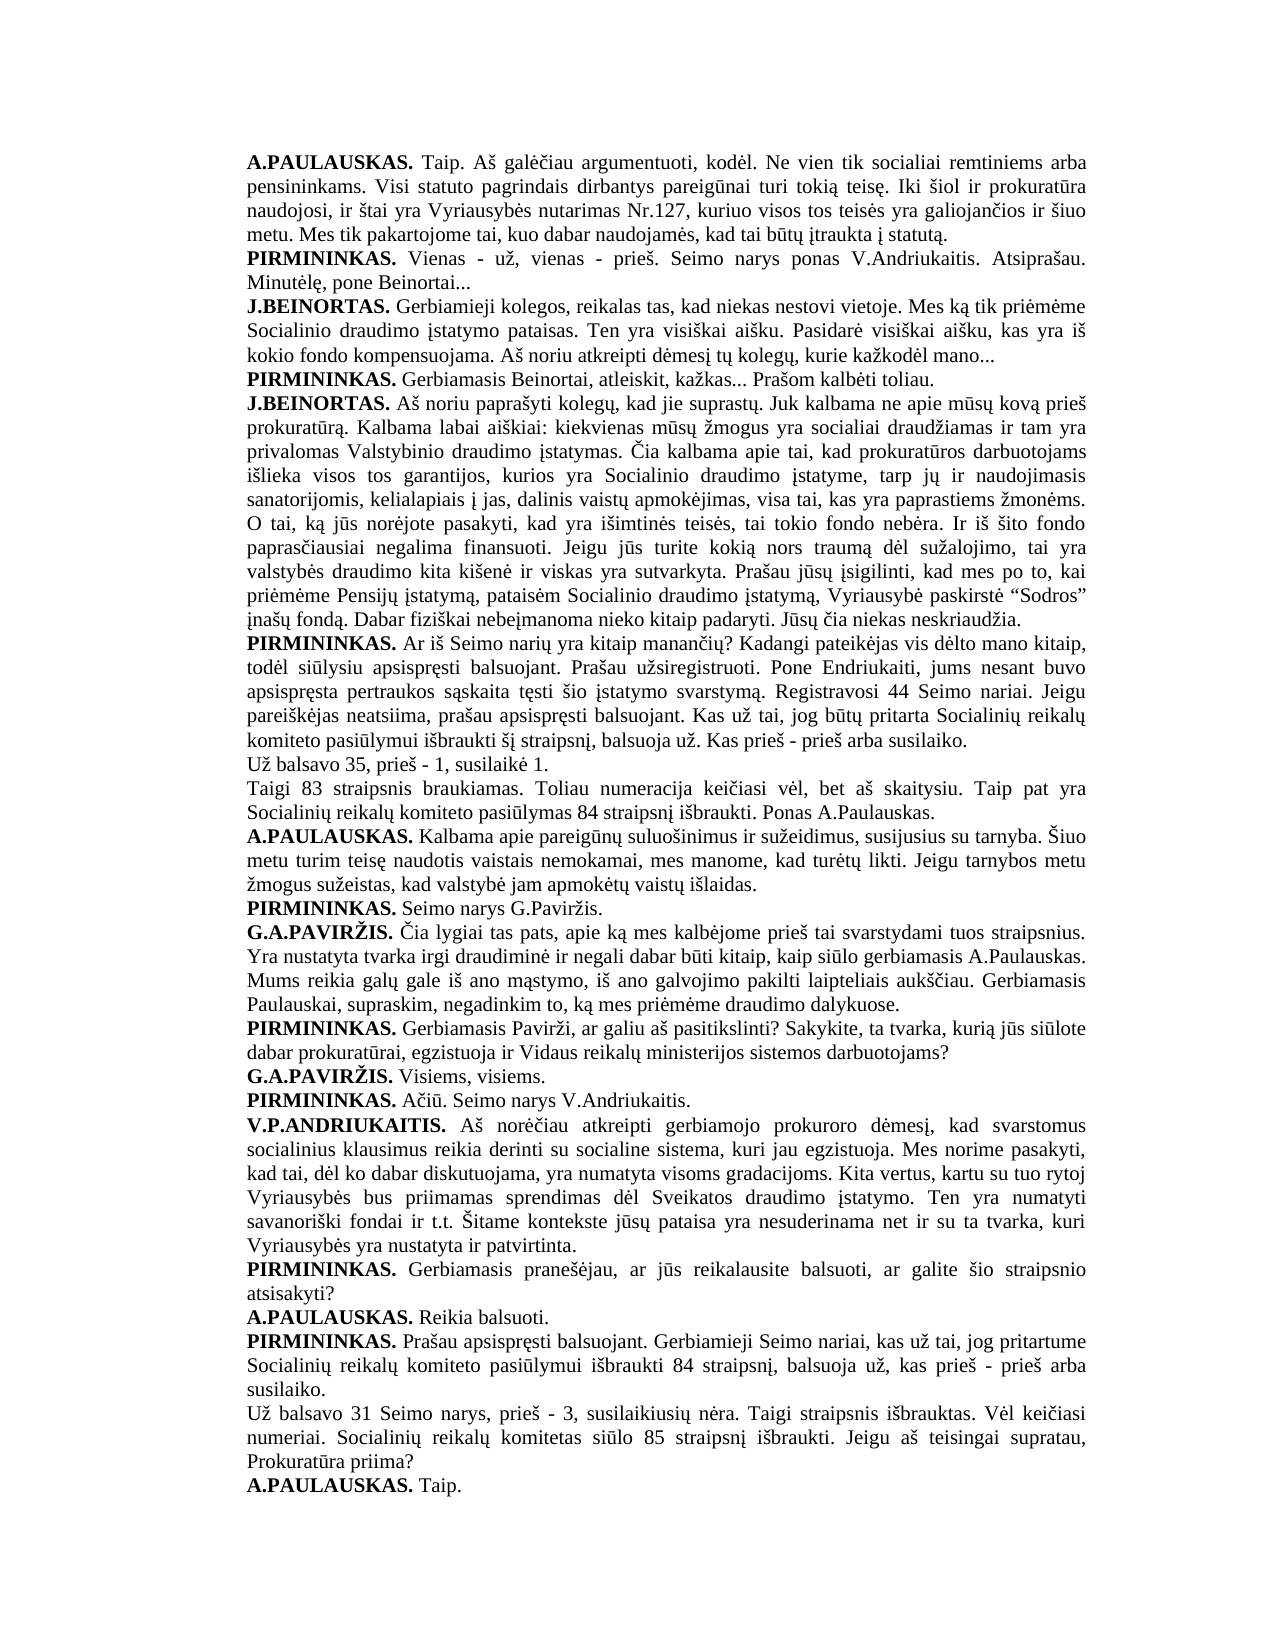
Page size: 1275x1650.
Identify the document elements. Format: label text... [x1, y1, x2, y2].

text V.P.ANDRIUKAITIS. Aš norėčiau atkreipti gerbiamojo prokuroro dėmesį, kad svarstomus socialinius klausimus reikia derinti su socialine sistema, kuri jau egzistuoja. Mes norime pasakyti, kad tai, dėl ko dabar diskutuojama, yra numatyta visoms gradacijoms. Kita vertus, kartu su tuo rytoj Vyriausybės bus priimamas sprendimas dėl Sveikatos draudimo įstatymo. Ten yra numatyti savanoriški fondai ir t.t. Šitame kontekste jūsų pataisa yra nesuderinama net ir su ta tvarka, kuri Vyriausybės yra nustatyta ir patvirtinta. [247, 1112, 1087, 1257]
text A.PAULAUSKAS. Reikia balsuoti. [247, 1305, 1087, 1329]
text PIRMININKAS. Gerbiamasis pranešėjau, ar jūs reikalausite balsuoti, ar galite šio straipsnio atsisakyti? [247, 1257, 1087, 1305]
text Taigi 83 straipsnis braukiamas. Toliau numeracija keičiasi vėl, bet aš skaitysiu. Taip pat yra Socialinių reikalų komiteto pasiūlymas 84 straipsnį išbraukti. Ponas A.Paulauskas. [247, 776, 1087, 824]
text A.PAULAUSKAS. Taip. Aš galėčiau argumentuoti, kodėl. Ne vien tik socialiai remtiniems arba pensininkams. Visi statuto pagrindais dirbantys pareigūnai turi tokią teisę. Iki šiol ir prokuratūra naudojosi, ir štai yra Vyriausybės nutarimas Nr.127, kuriuo visos tos teisės yra galiojančios ir šiuo metu. Mes tik pakartojome tai, kuo dabar naudojamės, kad tai būtų įtraukta į statutą. [247, 150, 1087, 246]
text J.BEINORTAS. Aš noriu paprašyti kolegų, kad jie suprastų. Juk kalbama ne apie mūsų kovą prieš prokuratūrą. Kalbama labai aiškiai: kiekvienas mūsų žmogus yra socialiai draudžiamas ir tam yra privalomas Valstybinio draudimo įstatymas. Čia kalbama apie tai, kad prokuratūros darbuotojams išlieka visos tos garantijos, kurios yra Socialinio draudimo įstatyme, tarp jų ir naudojimasis sanatorijomis, kelialapiais į jas, dalinis vaistų apmokėjimas, visa tai, kas yra paprastiems žmonėms. O tai, ką jūs norėjote pasakyti, kad yra išimtinės teisės, tai tokio fondo nebėra. Ir iš šito fondo paprasčiausiai negalima finansuoti. Jeigu jūs turite kokią nors traumą dėl sužalojimo, tai yra valstybės draudimo kita kišenė ir viskas yra sutvarkyta. Prašau jūsų įsigilinti, kad mes po to, kai priėmėme Pensijų įstatymą, pataisėm Socialinio draudimo įstatymą, Vyriausybė paskirstė “Sodros” įnašų fondą. Dabar fiziškai nebeįmanoma nieko kitaip padaryti. Jūsų čia niekas neskriaudžia. [247, 391, 1087, 631]
text PIRMININKAS. Vienas - už, vienas - prieš. Seimo narys ponas V.Andriukaitis. Atsiprašau. Minutėlę, pone Beinortai... [247, 246, 1087, 294]
text Už balsavo 35, prieš - 1, susilaikė 1. [247, 752, 1087, 776]
text J.BEINORTAS. Gerbiamieji kolegos, reikalas tas, kad niekas nestovi vietoje. Mes ką tik priėmėme Socialinio draudimo įstatymo pataisas. Ten yra visiškai aišku. Pasidarė visiškai aišku, kas yra iš kokio fondo kompensuojama. Aš noriu atkreipti dėmesį tų kolegų, kurie kažkodėl mano... [247, 294, 1087, 367]
text PIRMININKAS. Seimo narys G.Paviržis. [247, 896, 1087, 920]
text PIRMININKAS. Ar iš Seimo narių yra kitaip manančių? Kadangi pateikėjas vis dėlto mano kitaip, todėl siūlysiu apsispręsti balsuojant. Prašau užsiregistruoti. Pone Endriukaiti, jums nesant buvo apsispręsta pertraukos sąskaita tęsti šio įstatymo svarstymą. Registravosi 44 Seimo nariai. Jeigu pareiškėjas neatsiima, prašau apsispręsti balsuojant. Kas už tai, jog būtų pritarta Socialinių reikalų komiteto pasiūlymui išbraukti šį straipsnį, balsuoja už. Kas prieš - prieš arba susilaiko. [247, 631, 1087, 752]
text G.A.PAVIRŽIS. Visiems, visiems. [247, 1064, 1087, 1088]
text PIRMININKAS. Prašau apsispręsti balsuojant. Gerbiamieji Seimo nariai, kas už tai, jog pritartume Socialinių reikalų komiteto pasiūlymui išbraukti 84 straipsnį, balsuoja už, kas prieš - prieš arba susilaiko. [247, 1329, 1087, 1401]
text A.PAULAUSKAS. Taip. [247, 1473, 1087, 1497]
text PIRMININKAS. Ačiū. Seimo narys V.Andriukaitis. [247, 1088, 1087, 1112]
text Už balsavo 31 Seimo narys, prieš - 3, susilaikiusių nėra. Taigi straipsnis išbrauktas. Vėl keičiasi numeriai. Socialinių reikalų komitetas siūlo 85 straipsnį išbraukti. Jeigu aš teisingai supratau, Prokuratūra priima? [247, 1401, 1087, 1473]
text A.PAULAUSKAS. Kalbama apie pareigūnų suluošinimus ir sužeidimus, susijusius su tarnyba. Šiuo metu turim teisę naudotis vaistais nemokamai, mes manome, kad turėtų likti. Jeigu tarnybos metu žmogus sužeistas, kad valstybė jam apmokėtų vaistų išlaidas. [247, 824, 1087, 896]
text G.A.PAVIRŽIS. Čia lygiai tas pats, apie ką mes kalbėjome prieš tai svarstydami tuos straipsnius. Yra nustatyta tvarka irgi draudiminė ir negali dabar būti kitaip, kaip siūlo gerbiamasis A.Paulauskas. Mums reikia galų gale iš ano mąstymo, iš ano galvojimo pakilti laipteliais aukščiau. Gerbiamasis Paulauskai, supraskim, negadinkim to, ką mes priėmėme draudimo dalykuose. [247, 920, 1087, 1016]
text PIRMININKAS. Gerbiamasis Beinortai, atleiskit, kažkas... Prašom kalbėti toliau. [247, 367, 1087, 391]
text PIRMININKAS. Gerbiamasis Pavirži, ar galiu aš pasitikslinti? Sakykite, ta tvarka, kurią jūs siūlote dabar prokuratūrai, egzistuoja ir Vidaus reikalų ministerijos sistemos darbuotojams? [247, 1016, 1087, 1064]
